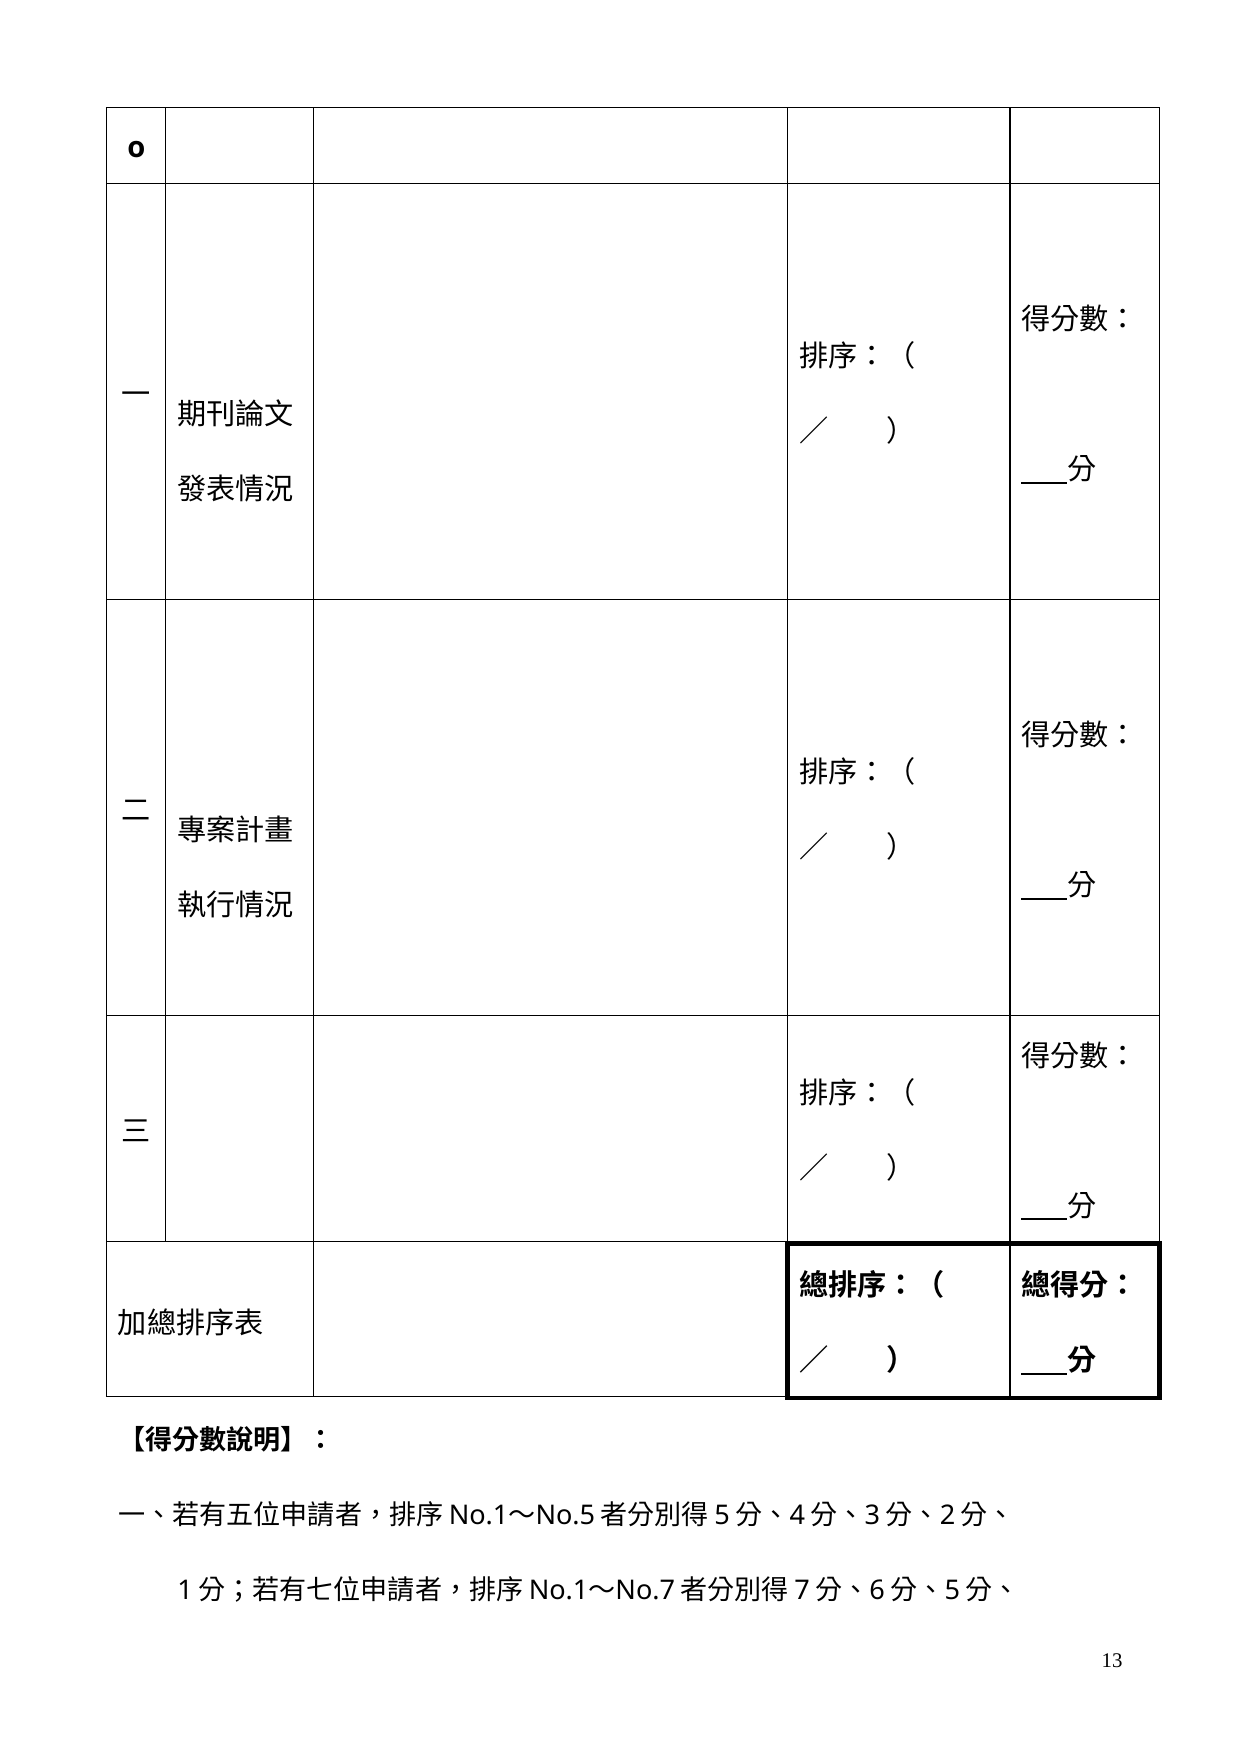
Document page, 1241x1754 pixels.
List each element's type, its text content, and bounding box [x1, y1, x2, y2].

table_cell 總排序：（ ／ ） [790, 1246, 1009, 1396]
table_cell 得分數： 分 [1011, 184, 1159, 599]
table_cell 二 [107, 600, 165, 1015]
text 一、若有五位申請者，排序No.1～No.5者分別得5分、4分、3分、2分、 [118, 1475, 1122, 1550]
table_header [1011, 108, 1159, 183]
table_cell 得分數： 分 [1011, 600, 1159, 1015]
table_cell 排序：（ ／ ） [788, 600, 1009, 1015]
table_header [166, 108, 313, 183]
table_cell 三 [107, 1016, 165, 1241]
table_header [314, 108, 787, 183]
text 1分；若有七位申請者，排序No.1～No.7者分別得7分、6分、5分、 [177, 1550, 1122, 1625]
table_cell [314, 600, 787, 1015]
table_header [788, 108, 1009, 183]
table_cell 得分數： 分 [1011, 1016, 1159, 1241]
table_cell 專案計畫執行情況 [166, 600, 313, 1015]
text 【得分數說明】： [118, 1400, 1122, 1475]
table_cell [314, 184, 787, 599]
table_cell 一 [107, 184, 165, 599]
table_cell 排序：（ ／ ） [788, 184, 1009, 599]
table_cell [166, 1016, 313, 1241]
table_cell 加總排序表 [107, 1242, 313, 1396]
table_cell [314, 1242, 785, 1396]
table_cell 總得分： 分 [1011, 1246, 1157, 1396]
table_cell [314, 1016, 787, 1241]
table_cell 排序：（ ／ ） [788, 1016, 1009, 1241]
table_header o [107, 108, 165, 183]
table_cell 期刊論文發表情況 [166, 184, 313, 599]
